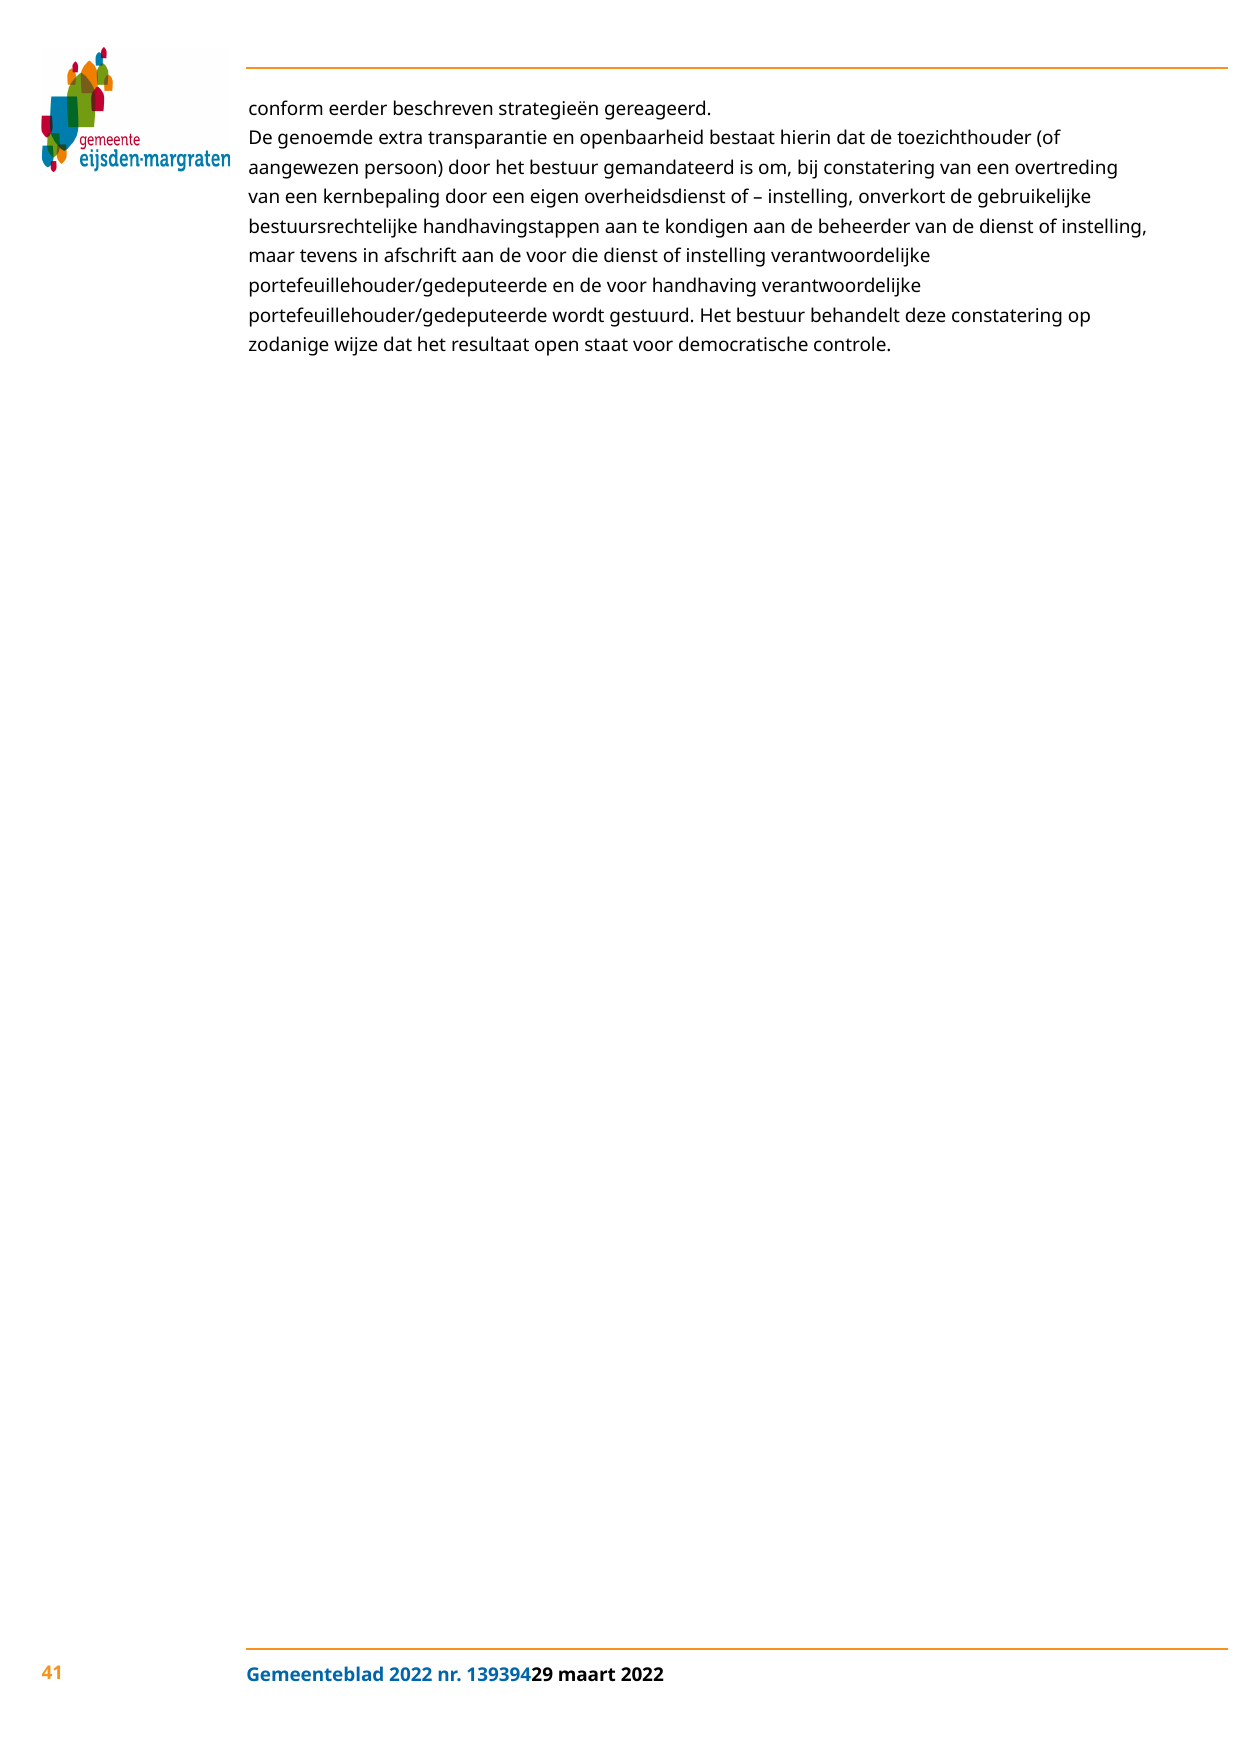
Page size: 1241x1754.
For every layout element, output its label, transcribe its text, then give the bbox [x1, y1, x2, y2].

text De genoemde extra transparantie en openbaarheid bestaat hierin dat de toezichthouder (of aangewezen persoon) door het bestuur gemandateerd is om, bij constatering van een overtreding van een kernbepaling door een eigen overheidsdienst of – instelling, onverkort de gebruikelijke bestuursrechtelijke handhavingstappen aan te kondigen aan de beheerder van de dienst of instelling, maar tevens in afschrift aan de voor die dienst of instelling verantwoordelijke portefeuillehouder/gedeputeerde en de voor handhaving verantwoordelijke portefeuillehouder/gedeputeerde wordt gestuurd. Het bestuur behandelt deze constatering op zodanige wijze dat het resultaat open staat voor democratische controle. [248, 124, 1152, 357]
picture [41, 47, 231, 172]
text conform eerder beschreven strategieën gereageerd. [248, 95, 1152, 121]
